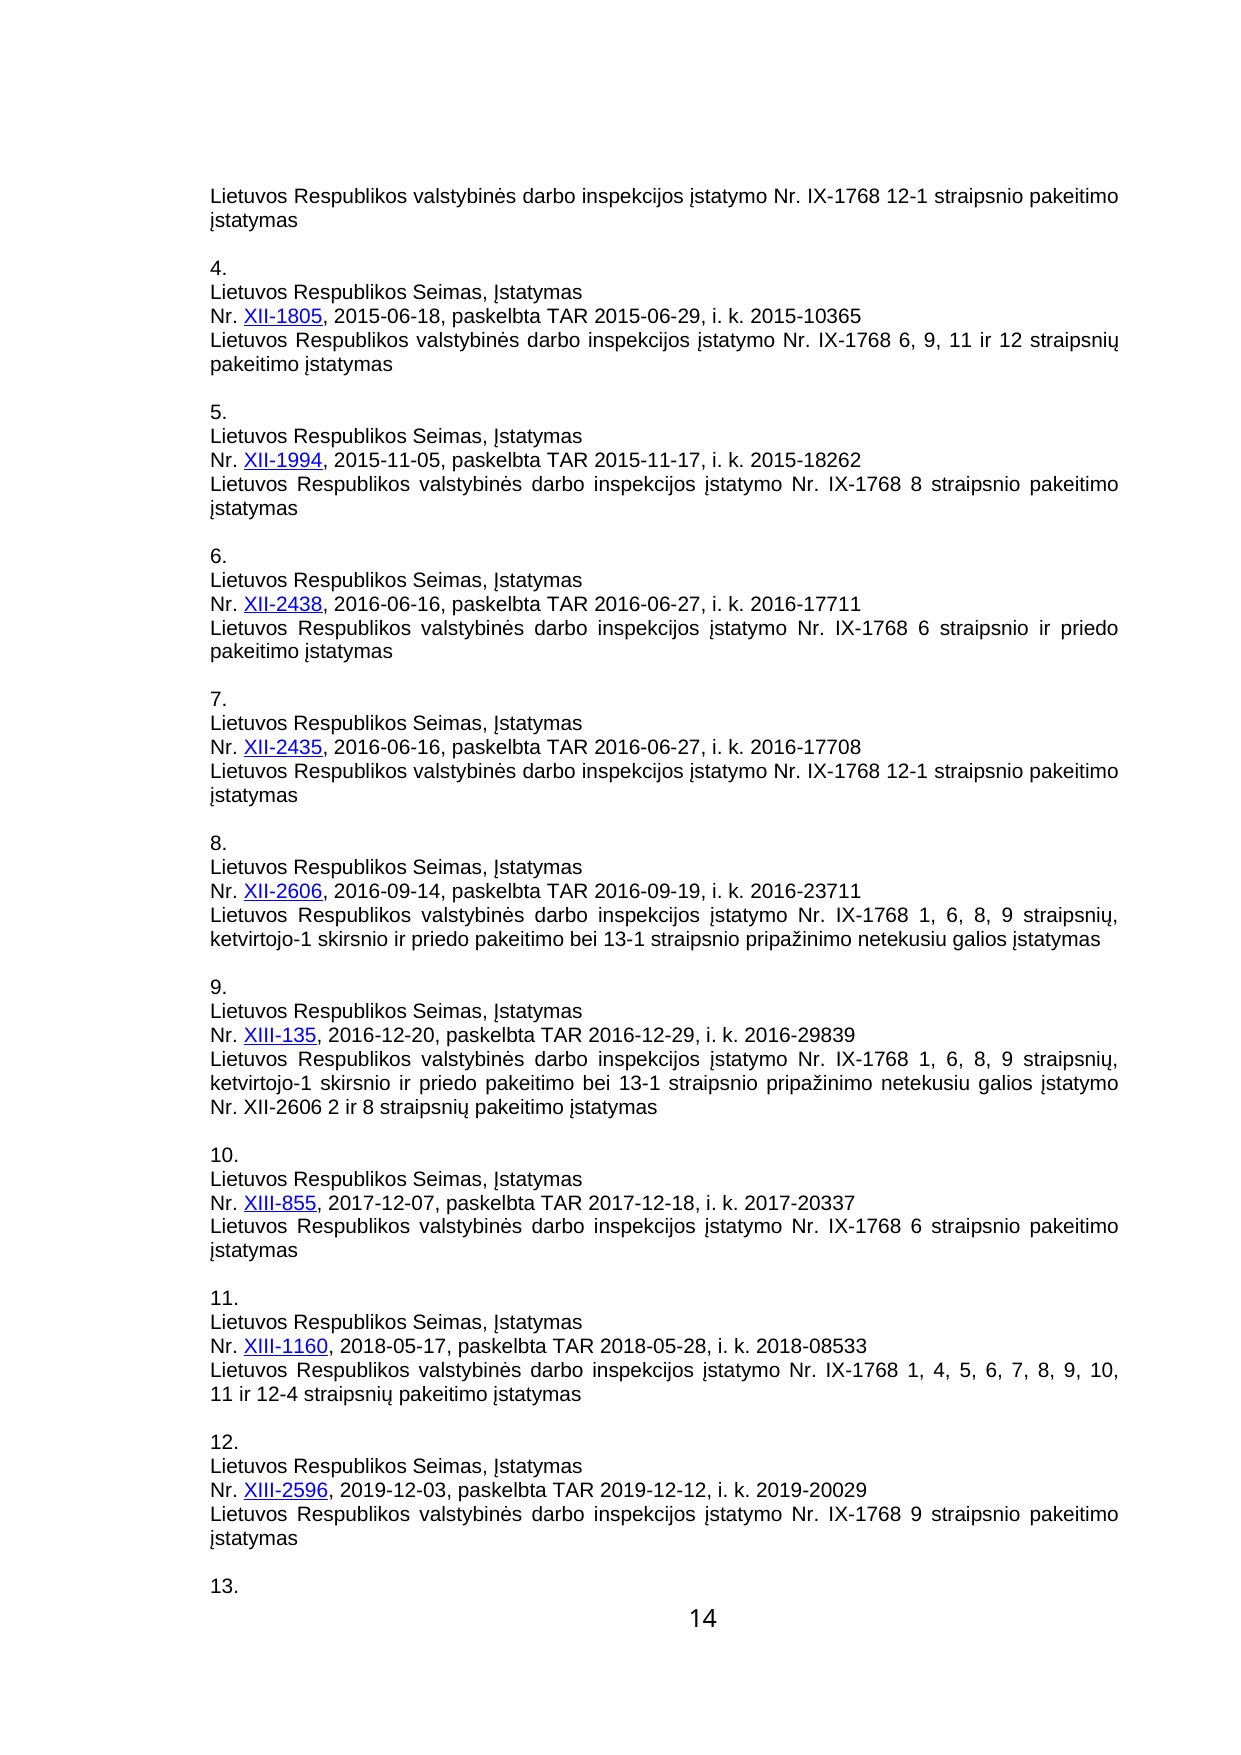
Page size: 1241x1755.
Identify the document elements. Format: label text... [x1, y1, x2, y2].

text Lietuvos Respublikos valstybinės darbo inspekcijos įstatymo Nr. IX-1768 1, 6, 8, 9 straipsnių, ketvirtojo-1 skirsnio ir priedo pakeitimo bei 13-1 straipsnio pripažinimo netekusiu galios įstatymas [210, 903, 1120, 951]
text Nr. XII-2606, 2016-09-14, paskelbta TAR 2016-09-19, i. k. 2016-23711 [210, 879, 1120, 903]
text Lietuvos Respublikos Seimas, Įstatymas [210, 280, 1120, 304]
text 6. [210, 543, 1120, 567]
text 8. [210, 831, 1120, 855]
text Lietuvos Respublikos valstybinės darbo inspekcijos įstatymo Nr. IX-1768 6, 9, 11 ir 12 straipsnių pakeitimo įstatymas [210, 328, 1120, 376]
text 4. [210, 256, 1120, 280]
text Lietuvos Respublikos Seimas, Įstatymas [210, 999, 1120, 1023]
text Lietuvos Respublikos Seimas, Įstatymas [210, 855, 1120, 879]
text Nr. XII-1994, 2015-11-05, paskelbta TAR 2015-11-17, i. k. 2015-18262 [210, 448, 1120, 472]
text Nr. XIII-855, 2017-12-07, paskelbta TAR 2017-12-18, i. k. 2017-20337 [210, 1190, 1120, 1214]
text Lietuvos Respublikos valstybinės darbo inspekcijos įstatymo Nr. IX-1768 1, 6, 8, 9 straipsnių, ketvirtojo-1 skirsnio ir priedo pakeitimo bei 13-1 straipsnio pripažinimo netekusiu galios įstatymo Nr. XII-2606 2 ir 8 straipsnių pakeitimo įstatymas [210, 1047, 1120, 1118]
text Nr. XII-1805, 2015-06-18, paskelbta TAR 2015-06-29, i. k. 2015-10365 [210, 304, 1120, 328]
text Lietuvos Respublikos Seimas, Įstatymas [210, 1454, 1120, 1478]
text 11. [210, 1286, 1120, 1310]
text Lietuvos Respublikos Seimas, Įstatymas [210, 1166, 1120, 1190]
text Lietuvos Respublikos Seimas, Įstatymas [210, 1310, 1120, 1334]
text 7. [210, 687, 1120, 711]
text Nr. XIII-135, 2016-12-20, paskelbta TAR 2016-12-29, i. k. 2016-29839 [210, 1023, 1120, 1047]
text Lietuvos Respublikos valstybinės darbo inspekcijos įstatymo Nr. IX-1768 1, 4, 5, 6, 7, 8, 9, 10, 11 ir 12-4 straipsnių pakeitimo įstatymas [210, 1358, 1120, 1406]
text Lietuvos Respublikos Seimas, Įstatymas [210, 711, 1120, 735]
text Lietuvos Respublikos Seimas, Įstatymas [210, 567, 1120, 591]
text Nr. XIII-2596, 2019-12-03, paskelbta TAR 2019-12-12, i. k. 2019-20029 [210, 1478, 1120, 1502]
text Nr. XII-2435, 2016-06-16, paskelbta TAR 2016-06-27, i. k. 2016-17708 [210, 735, 1120, 759]
text 10. [210, 1142, 1120, 1166]
text Lietuvos Respublikos valstybinės darbo inspekcijos įstatymo Nr. IX-1768 12-1 straipsnio pakeitimo įstatymas [210, 759, 1120, 807]
text Lietuvos Respublikos valstybinės darbo inspekcijos įstatymo Nr. IX-1768 8 straipsnio pakeitimo įstatymas [210, 472, 1120, 519]
text Lietuvos Respublikos Seimas, Įstatymas [210, 424, 1120, 448]
text Lietuvos Respublikos valstybinės darbo inspekcijos įstatymo Nr. IX-1768 6 straipsnio pakeitimo įstatymas [210, 1214, 1120, 1262]
text Lietuvos Respublikos valstybinės darbo inspekcijos įstatymo Nr. IX-1768 6 straipsnio ir priedo pakeitimo įstatymas [210, 615, 1120, 663]
text Lietuvos Respublikos valstybinės darbo inspekcijos įstatymo Nr. IX-1768 9 straipsnio pakeitimo įstatymas [210, 1502, 1120, 1550]
text 5. [210, 400, 1120, 424]
text Nr. XII-2438, 2016-06-16, paskelbta TAR 2016-06-27, i. k. 2016-17711 [210, 591, 1120, 615]
text 12. [210, 1430, 1120, 1454]
text 9. [210, 975, 1120, 999]
text 13. [210, 1574, 1120, 1598]
text Lietuvos Respublikos valstybinės darbo inspekcijos įstatymo Nr. IX-1768 12-1 straipsnio pakeitimo įstatymas [210, 184, 1120, 232]
text Nr. XIII-1160, 2018-05-17, paskelbta TAR 2018-05-28, i. k. 2018-08533 [210, 1334, 1120, 1358]
